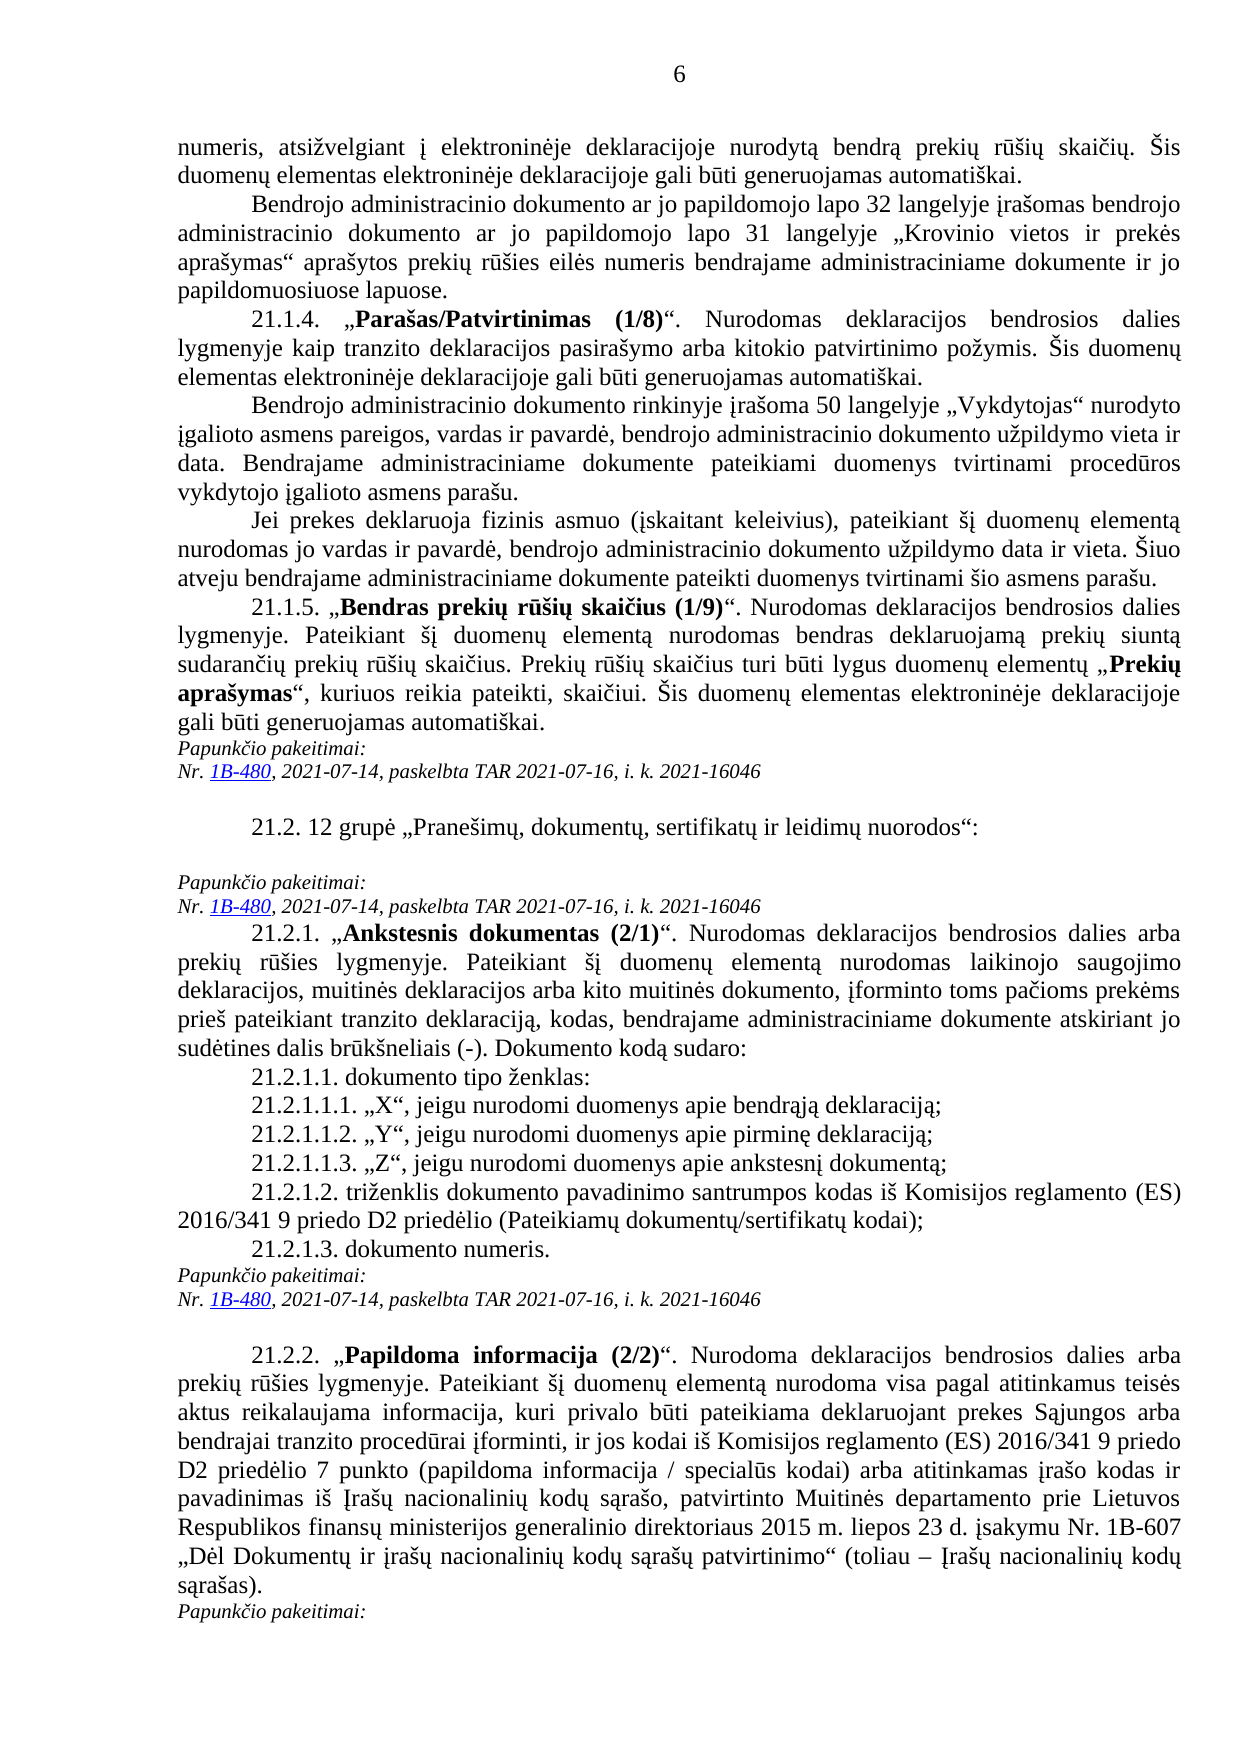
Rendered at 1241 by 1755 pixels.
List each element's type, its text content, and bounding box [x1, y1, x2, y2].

text Nr. 1B-480, 2021-07-14, paskelbta TAR 2021-07-16, i. k. 2021-16046 [177, 759, 1181, 783]
text Papunkčio pakeitimai: [177, 870, 1181, 894]
text Bendrojo administracinio dokumento ar jo papildomojo lapo 32 langelyje įrašomas bendrojo administracinio dokumento ar jo papildomojo lapo 31 langelyje „Krovinio vietos ir prekės aprašymas“ aprašytos prekių rūšies eilės numeris bendrajame administraciniame dokumente ir jo papildomuosiuose lapuose. [177, 189, 1181, 304]
text 21.1.5. „Bendras prekių rūšių skaičius (1/9)“. Nurodomas deklaracijos bendrosios dalies lygmenyje. Pateikiant šį duomenų elementą nurodomas bendras deklaruojamą prekių siuntą sudarančių prekių rūšių skaičius. Prekių rūšių skaičius turi būti lygus duomenų elementų „Prekių aprašymas“, kuriuos reikia pateikti, skaičiui. Šis duomenų elementas elektroninėje deklaracijoje gali būti generuojamas automatiškai. [177, 592, 1181, 735]
text Jei prekes deklaruoja fizinis asmuo (įskaitant keleivius), pateikiant šį duomenų elementą nurodomas jo vardas ir pavardė, bendrojo administracinio dokumento užpildymo data ir vieta. Šiuo atveju bendrajame administraciniame dokumente pateikti duomenys tvirtinami šio asmens parašu. [177, 505, 1181, 592]
text Nr. 1B-480, 2021-07-14, paskelbta TAR 2021-07-16, i. k. 2021-16046 [177, 894, 1181, 918]
text 21.2.2. „Papildoma informacija (2/2)“. Nurodoma deklaracijos bendrosios dalies arba prekių rūšies lygmenyje. Pateikiant šį duomenų elementą nurodoma visa pagal atitinkamus teisės aktus reikalaujama informacija, kuri privalo būti pateikiama deklaruojant prekes Sąjungos arba bendrajai tranzito procedūrai įforminti, ir jos kodai iš Komisijos reglamento (ES) 2016/341 9 priedo D2 priedėlio 7 punkto (papildoma informacija / specialūs kodai) arba atitinkamas įrašo kodas ir pavadinimas iš Įrašų nacionalinių kodų sąrašo, patvirtinto Muitinės departamento prie Lietuvos Respublikos finansų ministerijos generalinio direktoriaus 2015 m. liepos 23 d. įsakymu Nr. 1B-607 „Dėl Dokumentų ir įrašų nacionalinių kodų sąrašų patvirtinimo“ (toliau – Įrašų nacionalinių kodų sąrašas). [177, 1340, 1181, 1598]
text Papunkčio pakeitimai: [177, 1263, 1181, 1287]
text 21.2.1.1.1. „X“, jeigu nurodomi duomenys apie bendrąją deklaraciją; [177, 1090, 1181, 1119]
text 21.2.1.2. triženklis dokumento pavadinimo santrumpos kodas iš Komisijos reglamento (ES) 2016/341 9 priedo D2 priedėlio (Pateikiamų dokumentų/sertifikatų kodai); [177, 1177, 1181, 1234]
text 21.2.1. „Ankstesnis dokumentas (2/1)“. Nurodomas deklaracijos bendrosios dalies arba prekių rūšies lygmenyje. Pateikiant šį duomenų elementą nurodomas laikinojo saugojimo deklaracijos, muitinės deklaracijos arba kito muitinės dokumento, įforminto toms pačioms prekėms prieš pateikiant tranzito deklaraciją, kodas, bendrajame administraciniame dokumente atskiriant jo sudėtines dalis brūkšneliais (-). Dokumento kodą sudaro: [177, 918, 1181, 1062]
text Bendrojo administracinio dokumento rinkinyje įrašoma 50 langelyje „Vykdytojas“ nurodyto įgalioto asmens pareigos, vardas ir pavardė, bendrojo administracinio dokumento užpildymo vieta ir data. Bendrajame administraciniame dokumente pateikiami duomenys tvirtinami procedūros vykdytojo įgalioto asmens parašu. [177, 390, 1181, 505]
text 21.2.1.3. dokumento numeris. [177, 1234, 1181, 1263]
text numeris, atsižvelgiant į elektroninėje deklaracijoje nurodytą bendrą prekių rūšių skaičių. Šis duomenų elementas elektroninėje deklaracijoje gali būti generuojamas automatiškai. [177, 132, 1181, 189]
text 21.1.4. „Parašas/Patvirtinimas (1/8)“. Nurodomas deklaracijos bendrosios dalies lygmenyje kaip tranzito deklaracijos pasirašymo arba kitokio patvirtinimo požymis. Šis duomenų elementas elektroninėje deklaracijoje gali būti generuojamas automatiškai. [177, 304, 1181, 390]
text 21.2. 12 grupė „Pranešimų, dokumentų, sertifikatų ir leidimų nuorodos“: [177, 812, 1181, 841]
text 21.2.1.1.3. „Z“, jeigu nurodomi duomenys apie ankstesnį dokumentą; [177, 1148, 1181, 1177]
text Papunkčio pakeitimai: [177, 1598, 1181, 1623]
text 21.2.1.1.2. „Y“, jeigu nurodomi duomenys apie pirminę deklaraciją; [177, 1119, 1181, 1148]
text 21.2.1.1. dokumento tipo ženklas: [177, 1062, 1181, 1090]
text Papunkčio pakeitimai: [177, 735, 1181, 759]
text Nr. 1B-480, 2021-07-14, paskelbta TAR 2021-07-16, i. k. 2021-16046 [177, 1287, 1181, 1311]
